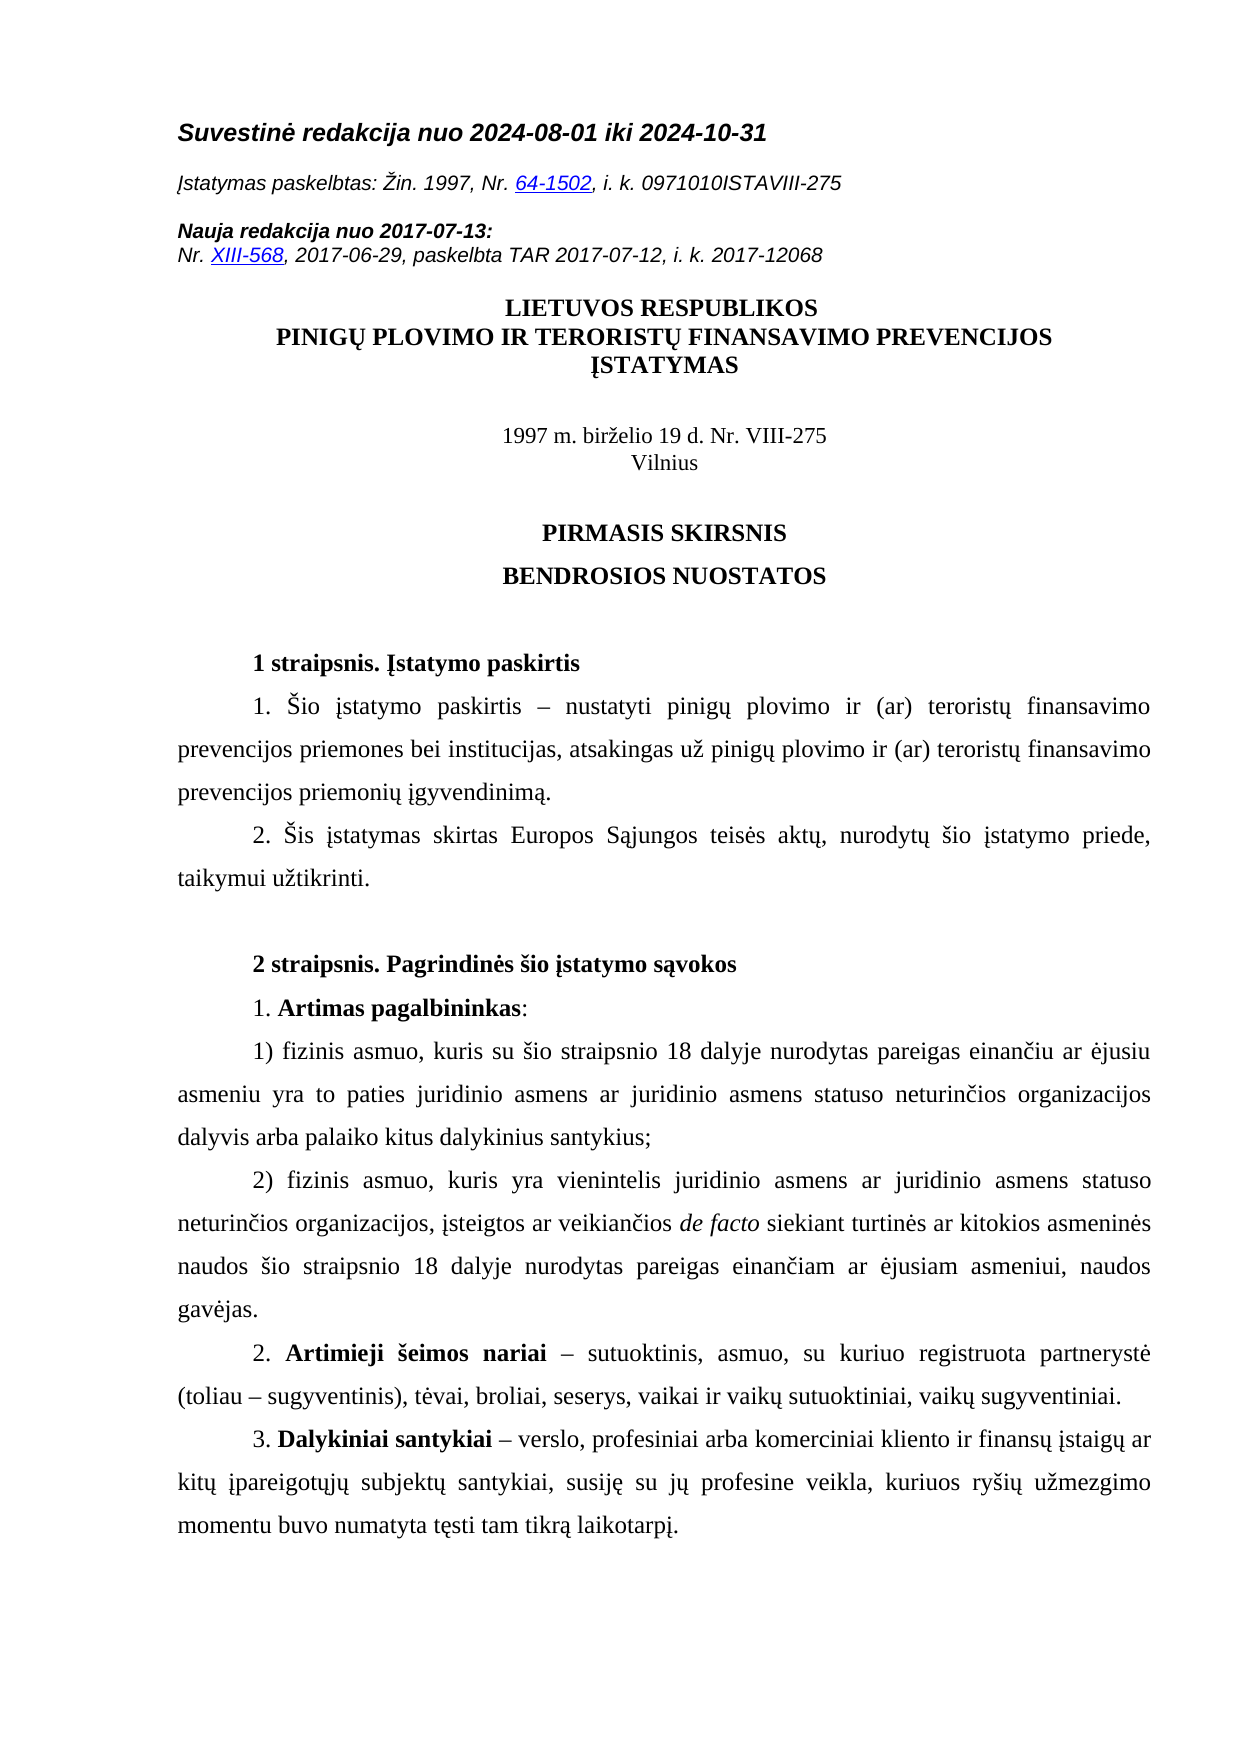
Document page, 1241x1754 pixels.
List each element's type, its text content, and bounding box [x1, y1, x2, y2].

text Nauja redakcija nuo 2017-07-13: [177, 219, 1152, 243]
text 1. Artimas pagalbininkas: [177, 993, 1152, 1021]
text 1997 m. birželio 19 d. Nr. VIII-275 [177, 422, 1152, 449]
text Įstatymas paskelbtas: Žin. 1997, Nr. 64-1502, i. k. 0971010ISTAVIII-275 [177, 171, 1152, 195]
text 2. Šis įstatymas skirtas Europos Sąjungos teisės aktų, nurodytų šio įstatymo priede, taikymui užtikrinti. [177, 820, 1152, 892]
text 2. Artimieji šeimos nariai – sutuoktinis, asmuo, su kuriuo registruota partnerystė (toliau – sugyventinis), tėvai, broliai, seserys, vaikai ir vaikų sutuoktiniai, vaikų sugyventiniai. [177, 1338, 1152, 1409]
text 2 straipsnis. Pagrindinės šio įstatymo sąvokos [177, 949, 1152, 978]
text Vilnius [177, 449, 1152, 475]
text Suvestinė redakcija nuo 2024-08-01 iki 2024-10-31 [177, 118, 1152, 147]
text 1) fizinis asmuo, kuris su šio straipsnio 18 dalyje nurodytas pareigas einančiu ar ėjusiu asmeniu yra to paties juridinio asmens ar juridinio asmens statuso neturinčios organizacijos dalyvis arba palaiko kitus dalykinius santykius; [177, 1036, 1152, 1151]
text Nr. XIII-568, 2017-06-29, paskelbta TAR 2017-07-12, i. k. 2017-12068 [177, 243, 1152, 267]
text 3. Dalykiniai santykiai – verslo, profesiniai arba komerciniai kliento ir finansų įstaigų ar kitų įpareigotųjų subjektų santykiai, susiję su jų profesine veikla, kuriuos ryšių užmezgimo momentu buvo numatyta tęsti tam tikrą laikotarpį. [177, 1424, 1152, 1539]
text PIRMASIS SKIRSNIS [177, 518, 1152, 547]
text 1. Šio įstatymo paskirtis – nustatyti pinigų plovimo ir (ar) teroristų finansavimo prevencijos priemones bei institucijas, atsakingas už pinigų plovimo ir (ar) teroristų finansavimo prevencijos priemonių įgyvendinimą. [177, 691, 1152, 806]
text BENDROSIOS NUOSTATOS [177, 561, 1152, 590]
text LIETUVOS RESPUBLIKOS PINIGŲ PLOVIMO IR TERORISTŲ FINANSAVIMO PREVENCIJOS ĮSTATYMAS [177, 293, 1152, 379]
text 1 straipsnis. Įstatymo paskirtis [177, 648, 1152, 676]
text 2) fizinis asmuo, kuris yra vienintelis juridinio asmens ar juridinio asmens statuso neturinčios organizacijos, įsteigtos ar veikiančios de facto siekiant turtinės ar kitokios asmeninės naudos šio straipsnio 18 dalyje nurodytas pareigas einančiam ar ėjusiam asmeniui, naudos gavėjas. [177, 1165, 1152, 1323]
